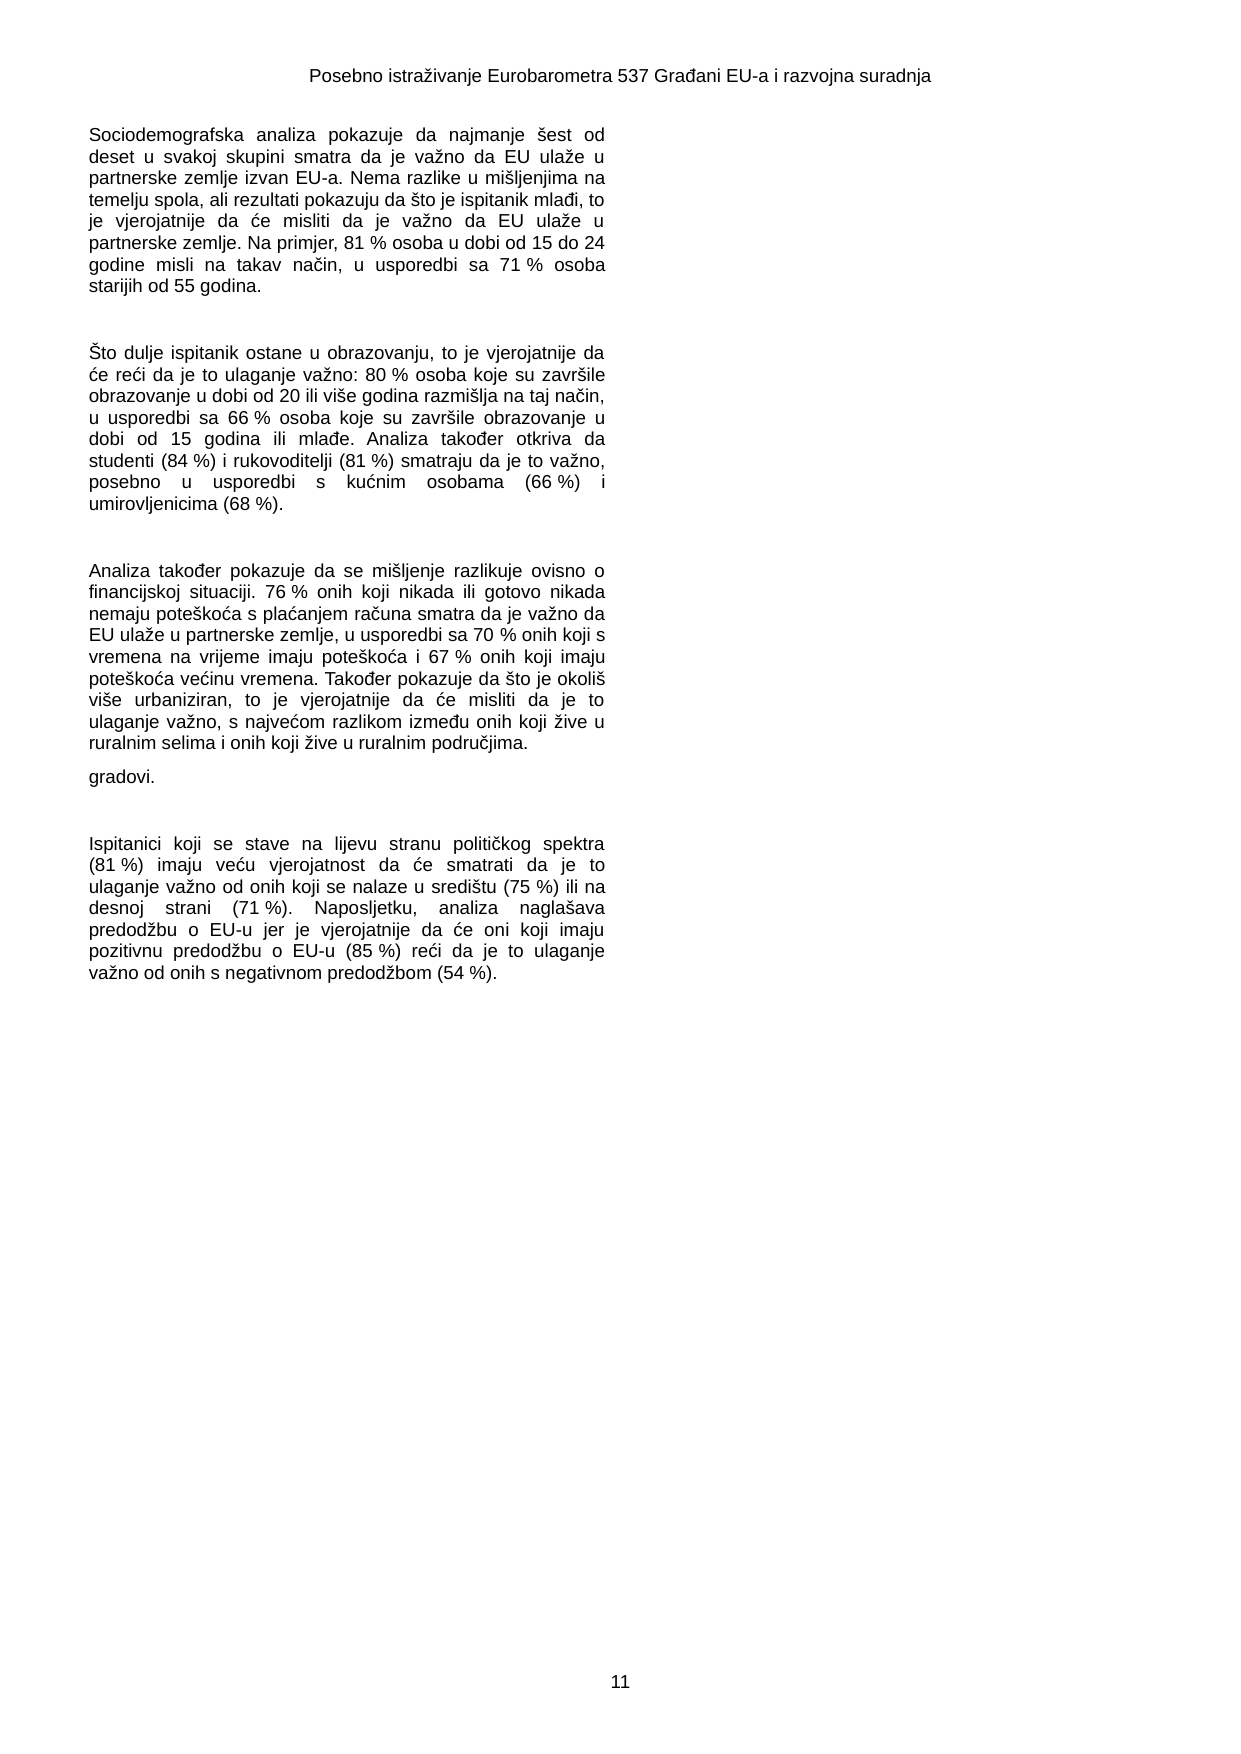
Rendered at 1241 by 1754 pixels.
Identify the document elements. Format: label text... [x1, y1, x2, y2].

text gradovi. [88, 766, 605, 787]
text Što dulje ispitanik ostane u obrazovanju, to je vjerojatnije da će reći da je to ulaganje važno: 80 % osoba koje su završile obrazovanje u dobi od 20 ili više godina razmišlja na taj način, u usporedbi sa 66 % osoba koje su završile obrazovanje u dobi od 15 godina ili mlađe. Analiza također otkriva da studenti (84 %) i rukovoditelji (81 %) smatraju da je to važno, posebno u usporedbi s kućnim osobama (66 %) i umirovljenicima (68 %). [88, 342, 605, 514]
text Ispitanici koji se stave na lijevu stranu političkog spektra (81 %) imaju veću vjerojatnost da će smatrati da je to ulaganje važno od onih koji se nalaze u središtu (75 %) ili na desnoj strani (71 %). Naposljetku, analiza naglašava predodžbu o EU-u jer je vjerojatnije da će oni koji imaju pozitivnu predodžbu o EU-u (85 %) reći da je to ulaganje važno od onih s negativnom predodžbom (54 %). [88, 832, 605, 983]
text Analiza također pokazuje da se mišljenje razlikuje ovisno o financijskoj situaciji. 76 % onih koji nikada ili gotovo nikada nemaju poteškoća s plaćanjem računa smatra da je važno da EU ulaže u partnerske zemlje, u usporedbi sa 70 % onih koji s vremena na vrijeme imaju poteškoća i 67 % onih koji imaju poteškoća većinu vremena. Također pokazuje da što je okoliš više urbaniziran, to je vjerojatnije da će misliti da je to ulaganje važno, s najvećom razlikom između onih koji žive u ruralnim selima i onih koji žive u ruralnim područjima. [88, 559, 605, 754]
text Sociodemografska analiza pokazuje da najmanje šest od deset u svakoj skupini smatra da je važno da EU ulaže u partnerske zemlje izvan EU-a. Nema razlike u mišljenjima na temelju spola, ali rezultati pokazuju da što je ispitanik mlađi, to je vjerojatnije da će misliti da je važno da EU ulaže u partnerske zemlje. Na primjer, 81 % osoba u dobi od 15 do 24 godine misli na takav način, u usporedbi sa 71 % osoba starijih od 55 godina. [88, 124, 605, 296]
